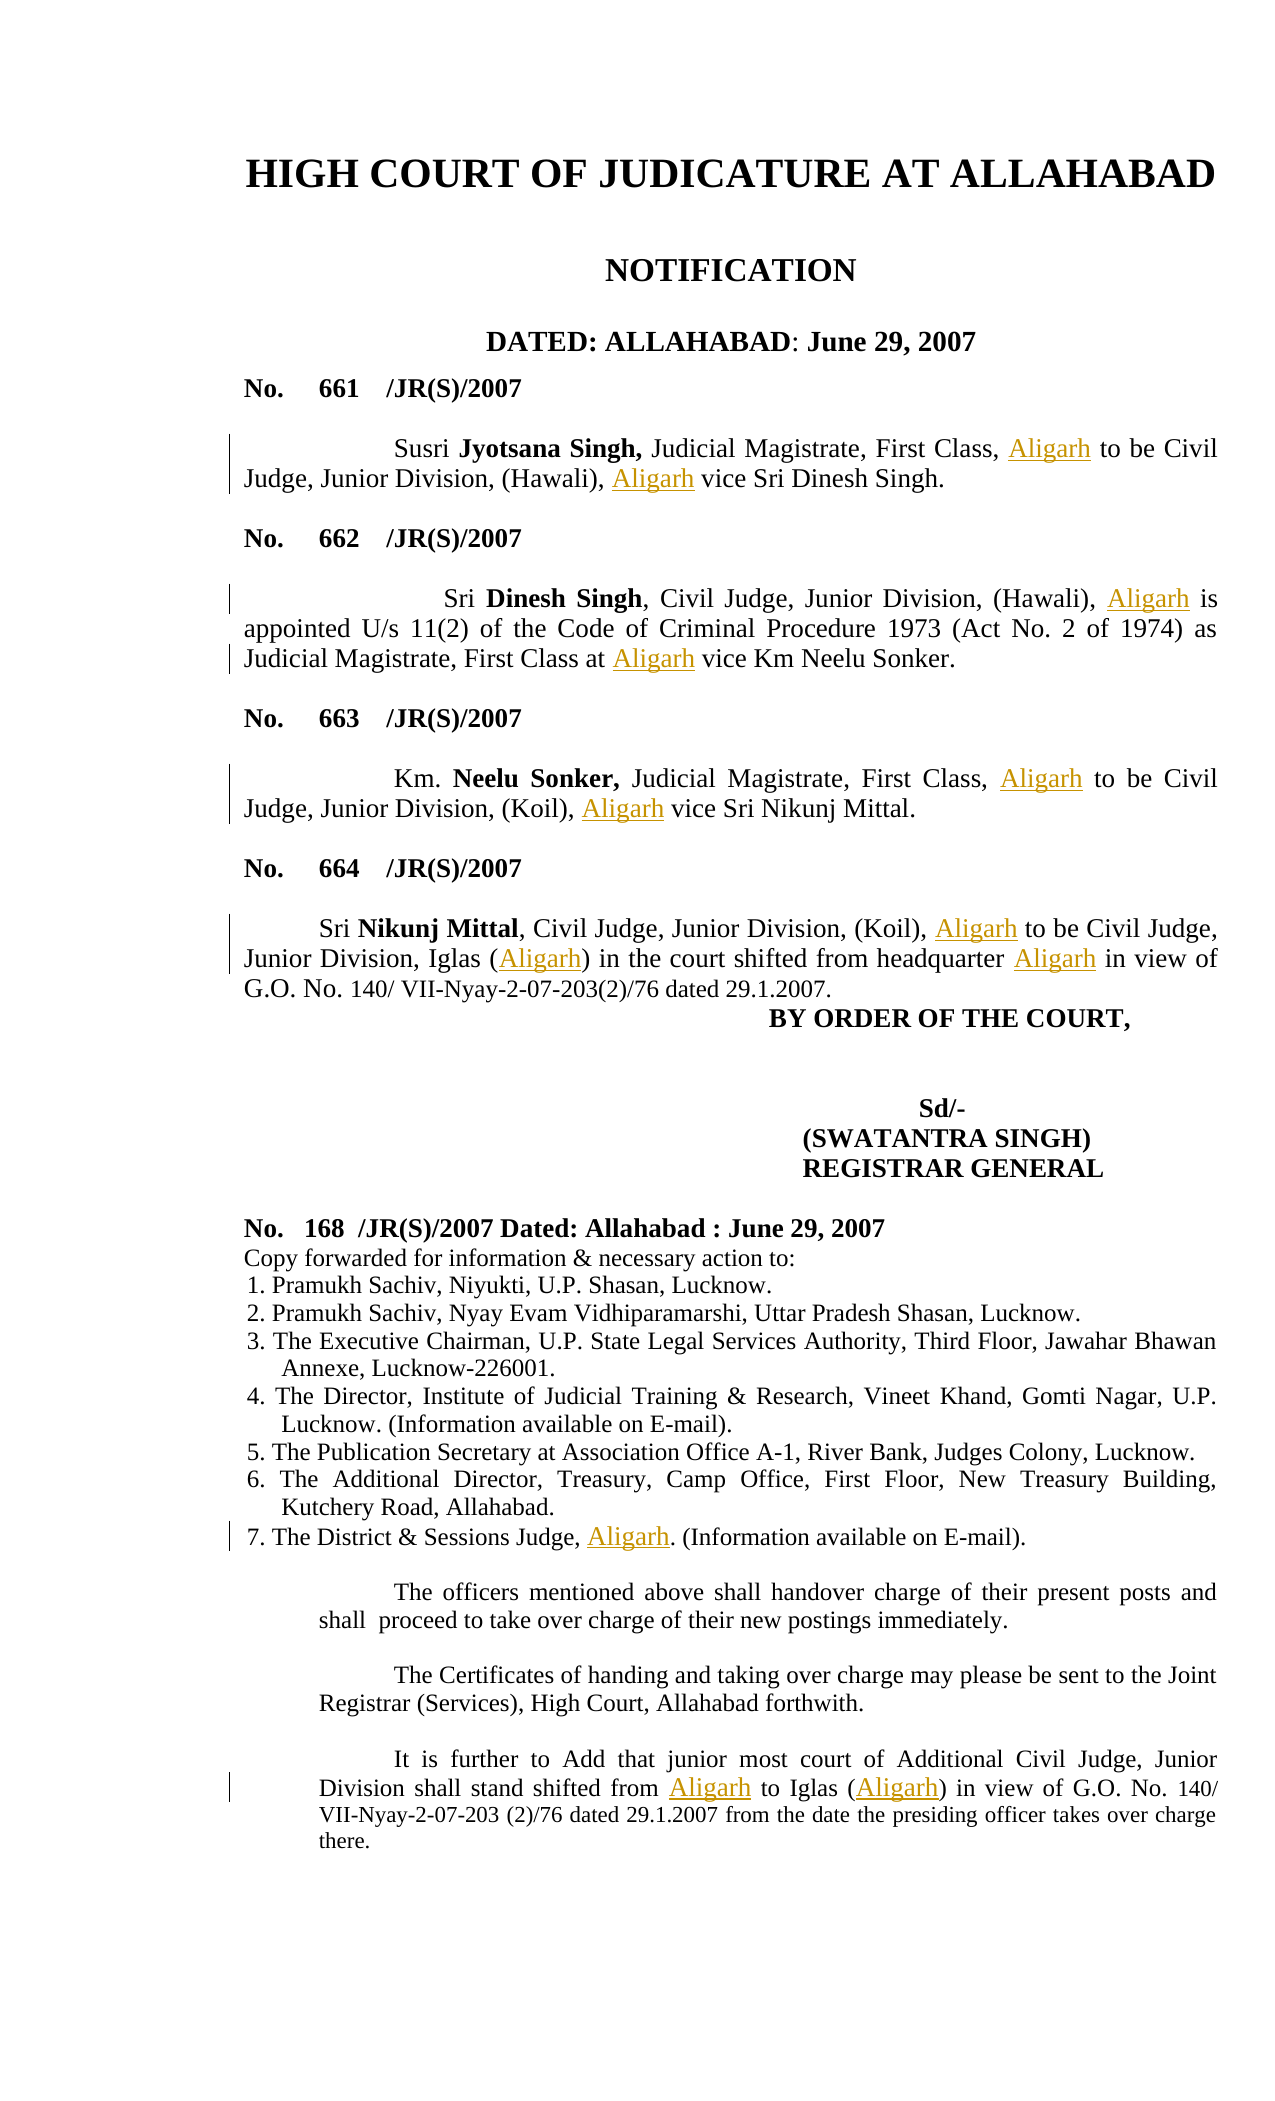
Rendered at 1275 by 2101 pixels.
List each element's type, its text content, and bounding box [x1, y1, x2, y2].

table_header 664 [300, 854, 375, 884]
text Copy forwarded for information & necessary action to: [244, 1244, 1218, 1271]
text 2. Pramukh Sachiv, Nyay Evam Vidhiparamarshi, Uttar Pradesh Shasan, Lucknow. [247, 1299, 1218, 1327]
text 4. The Director, Institute of Judicial Training & Research, Vineet Khand, Gomti Nagar, U.P. Lucknow. (Information available on E-mail). [247, 1382, 1218, 1438]
subtitle Sd/- [844, 1094, 1218, 1124]
title HIGH COURT OF JUDICATURE AT ALLAHABAD [244, 150, 1218, 196]
subtitle NOTIFICATION [244, 251, 1218, 288]
table_header /JR(S)/2007 [375, 704, 539, 734]
text 7. The District & Sessions Judge, Aligarh. (Information available on E-mail). [247, 1521, 1218, 1551]
table_header No. [233, 374, 300, 404]
text Sri Nikunj Mittal, Civil Judge, Junior Division, (Koil), Aligarh to be Civil Judge, Junior Division, Iglas (Aligarh) in the court shifted from headquarter Aligarh in view of G.O. No. 140/ VII-Nyay-2-07-203(2)/76 dated 29.1.2007. [244, 914, 1218, 1004]
table_header /JR(S)/2007 [375, 524, 539, 554]
table_header 661 [300, 374, 375, 404]
text 6. The Additional Director, Treasury, Camp Office, First Floor, New Treasury Building, Kutchery Road, Allahabad. [247, 1465, 1218, 1521]
text (SWATANTRA SINGH) [244, 1124, 1220, 1154]
table_header No. [233, 524, 300, 554]
table_header 662 [300, 524, 375, 554]
table_header No. [233, 704, 300, 734]
text REGISTRAR GENERAL [244, 1154, 1218, 1184]
text 1. Pramukh Sachiv, Niyukti, U.P. Shasan, Lucknow. [247, 1271, 1218, 1299]
table_header 663 [300, 704, 375, 734]
text The officers mentioned above shall handover charge of their present posts and shall proceed to take over charge of their new postings immediately. [319, 1578, 1218, 1634]
table_header /JR(S)/2007 [375, 854, 539, 884]
text 3. The Executive Chairman, U.P. State Legal Services Authority, Third Floor, Jawahar Bhawan Annexe, Lucknow-226001. [247, 1327, 1218, 1382]
text Susri Jyotsana Singh, Judicial Magistrate, First Class, Aligarh to be Civil Judge, Junior Division, (Hawali), Aligarh vice Sri Dinesh Singh. [244, 434, 1218, 494]
table_header /JR(S)/2007 [375, 374, 539, 404]
text No. 168 /JR(S)/2007 Dated: Allahabad : June 29, 2007 [244, 1214, 1218, 1244]
text 5. The Publication Secretary at Association Office A-1, River Bank, Judges Colony, Lucknow. [247, 1438, 1218, 1465]
text The Certificates of handing and taking over charge may please be sent to the Joint Registrar (Services), High Court, Allahabad forthwith. [319, 1662, 1218, 1717]
text Sri Dinesh Singh, Civil Judge, Junior Division, (Hawali), Aligarh is appointed U/s 11(2) of the Code of Criminal Procedure 1973 (Act No. 2 of 1974) as Judicial Magistrate, First Class at Aligarh vice Km Neelu Sonker. [244, 584, 1218, 674]
text It is further to Add that junior most court of Additional Civil Judge, Junior Division shall stand shifted from Aligarh to Iglas (Aligarh) in view of G.O. No. 140/ VII-Nyay-2-07-203 (2)/76 dated 29.1.2007 from the date the presiding officer takes over charge there. [319, 1745, 1218, 1853]
table_header No. [233, 854, 300, 884]
text BY ORDER OF THE COURT, [694, 1004, 1218, 1034]
text Km. Neelu Sonker, Judicial Magistrate, First Class, Aligarh to be Civil Judge, Junior Division, (Koil), Aligarh vice Sri Nikunj Mittal. [244, 764, 1218, 824]
subtitle DATED: ALLAHABAD: June 29, 2007 [244, 325, 1218, 357]
